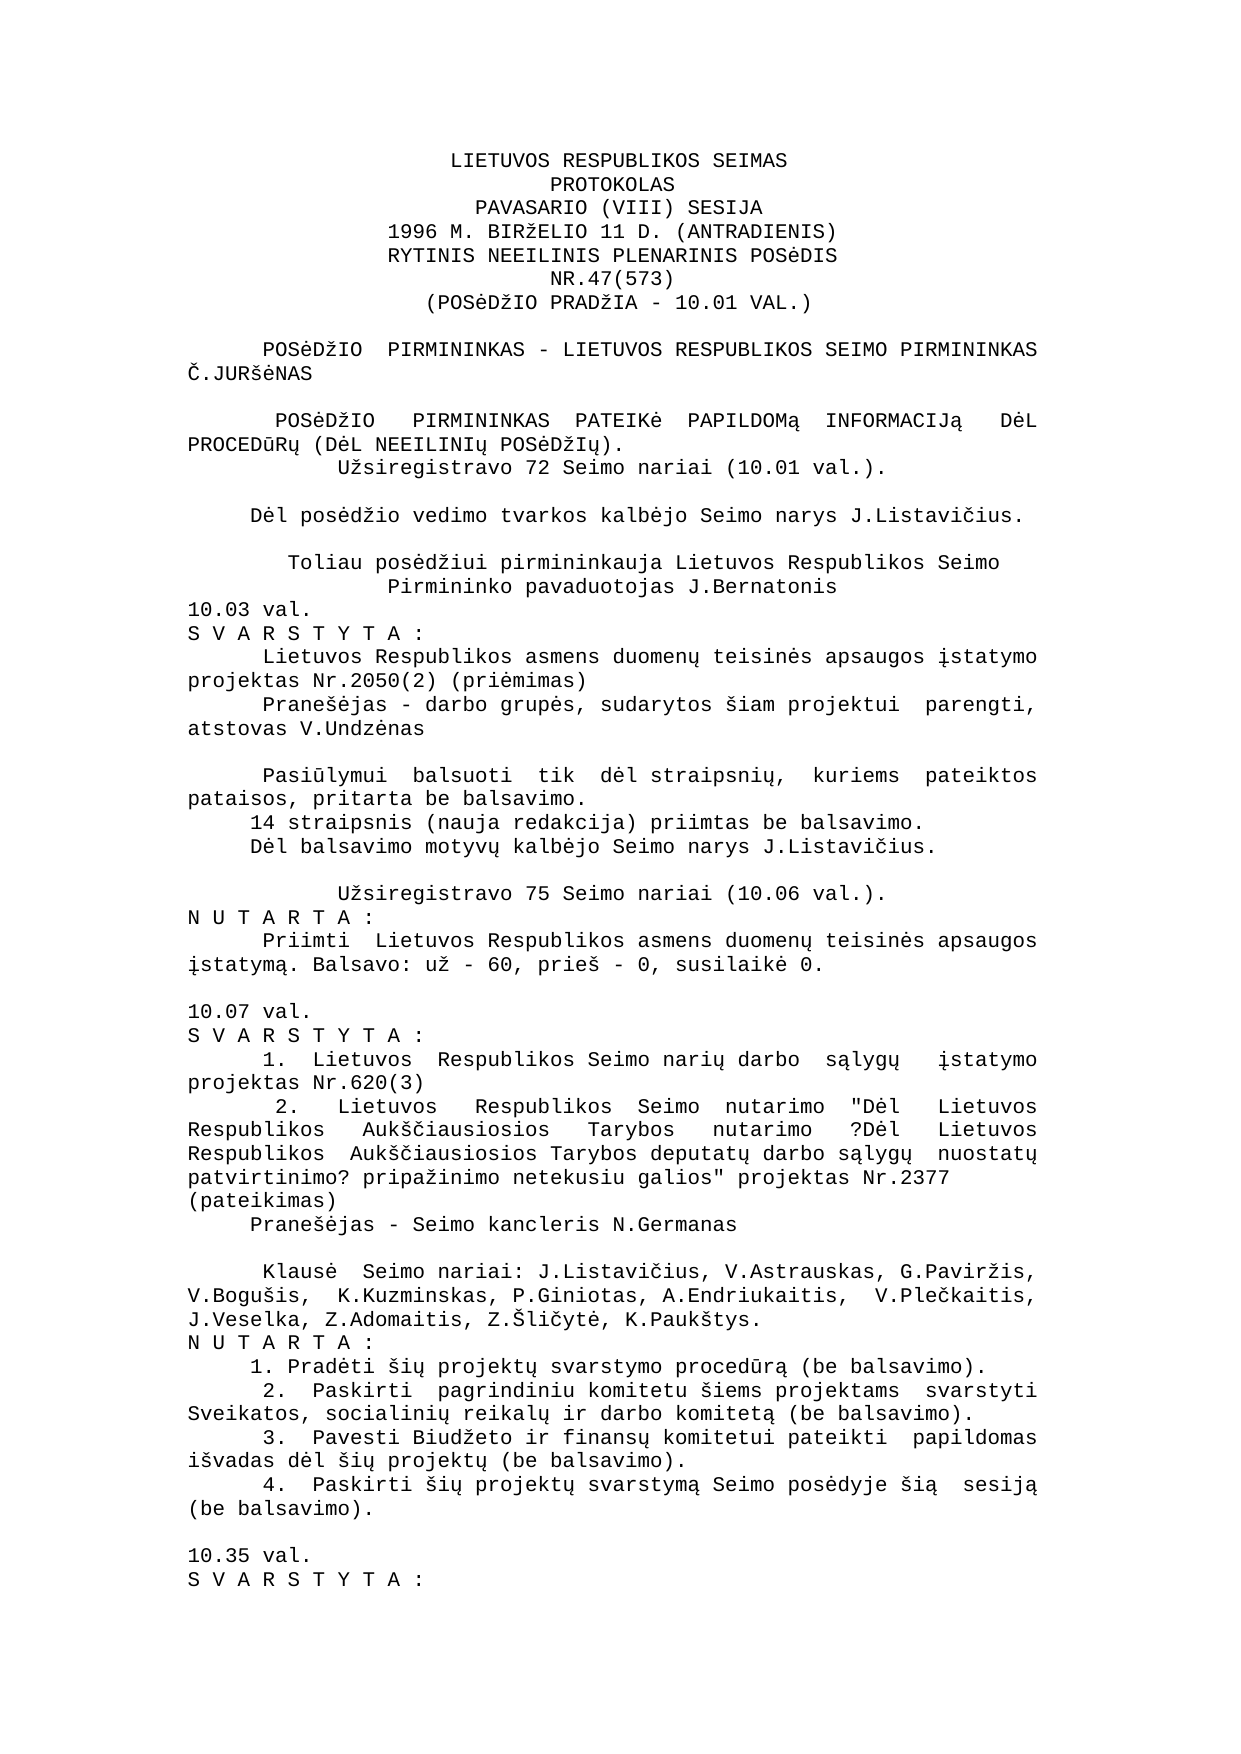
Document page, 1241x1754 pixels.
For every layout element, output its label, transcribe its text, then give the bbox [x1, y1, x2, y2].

text išvadas dėl šių projektų (be balsavimo). [187, 1451, 1053, 1474]
text N U T A R T A : [187, 907, 1053, 930]
text J.Veselka, Z.Adomaitis, Z.Šličytė, K.Paukštys. [187, 1309, 1053, 1332]
text PAVASARIO (VIII) SESIJA [187, 197, 1053, 221]
text Respublikos Aukščiausiosios Tarybos deputatų darbo sąlygų nuostatų [187, 1143, 1053, 1167]
text 4. Paskirti šių projektų svarstymą Seimo posėdyje šią sesiją [187, 1474, 1053, 1498]
text atstovas V.Undzėnas [187, 717, 1053, 741]
text įstatymą. Balsavo: už - 60, prieš - 0, susilaikė 0. [187, 954, 1053, 978]
text Lietuvos Respublikos asmens duomenų teisinės apsaugos įstatymo [187, 647, 1053, 670]
text 1. Pradėti šių projektų svarstymo procedūrą (be balsavimo). [187, 1356, 1053, 1379]
text 2. Paskirti pagrindiniu komitetu šiems projektams svarstyti [187, 1379, 1053, 1403]
text Klausė Seimo nariai: J.Listavičius, V.Astrauskas, G.Paviržis, [187, 1261, 1053, 1285]
text Užsiregistravo 75 Seimo nariai (10.06 val.). [187, 883, 1053, 907]
text Pasiūlymui balsuoti tik dėl straipsnių, kuriems pateiktos [187, 765, 1053, 788]
text pataisos, pritarta be balsavimo. [187, 788, 1053, 812]
text PROTOKOLAS [187, 174, 1053, 197]
text 10.07 val. [187, 1001, 1053, 1025]
text 2. Lietuvos Respublikos Seimo nutarimo "Dėl Lietuvos [187, 1096, 1053, 1119]
text (POSėDžIO PRADžIA - 10.01 VAL.) [187, 292, 1053, 316]
text 10.35 val. [187, 1545, 1053, 1569]
text NR.47(573) [187, 268, 1053, 292]
text Užsiregistravo 72 Seimo nariai (10.01 val.). [187, 457, 1053, 481]
text S V A R S T Y T A : [187, 1569, 1053, 1592]
text projektas Nr.2050(2) (priėmimas) [187, 670, 1053, 694]
text Priimti Lietuvos Respublikos asmens duomenų teisinės apsaugos [187, 930, 1053, 954]
text Č.JURšėNAS [187, 363, 1053, 386]
text 10.03 val. [187, 599, 1053, 623]
text patvirtinimo? pripažinimo netekusiu galios" projektas Nr.2377 [187, 1167, 1053, 1190]
text S V A R S T Y T A : [187, 623, 1053, 647]
text V.Bogušis, K.Kuzminskas, P.Giniotas, A.Endriukaitis, V.Plečkaitis, [187, 1285, 1053, 1309]
text 3. Pavesti Biudžeto ir finansų komitetui pateikti papildomas [187, 1427, 1053, 1451]
text Dėl balsavimo motyvų kalbėjo Seimo narys J.Listavičius. [187, 836, 1053, 859]
text Pranešėjas - darbo grupės, sudarytos šiam projektui parengti, [187, 694, 1053, 717]
text 1. Lietuvos Respublikos Seimo narių darbo sąlygų įstatymo [187, 1048, 1053, 1072]
text 1996 M. BIRžELIO 11 D. (ANTRADIENIS) [187, 221, 1053, 244]
text PROCEDūRų (DėL NEEILINIų POSėDžIų). [187, 434, 1053, 457]
text (pateikimas) [187, 1190, 1053, 1214]
text POSėDžIO PIRMININKAS - LIETUVOS RESPUBLIKOS SEIMO PIRMININKAS [187, 339, 1053, 363]
text Pranešėjas - Seimo kancleris N.Germanas [187, 1214, 1053, 1238]
text RYTINIS NEEILINIS PLENARINIS POSėDIS [187, 244, 1053, 268]
text Respublikos Aukščiausiosios Tarybos nutarimo ?Dėl Lietuvos [187, 1119, 1053, 1143]
text N U T A R T A : [187, 1332, 1053, 1356]
text Dėl posėdžio vedimo tvarkos kalbėjo Seimo narys J.Listavičius. [187, 505, 1053, 528]
text LIETUVOS RESPUBLIKOS SEIMAS [187, 150, 1053, 174]
text Toliau posėdžiui pirmininkauja Lietuvos Respublikos Seimo [187, 552, 1053, 576]
text POSėDžIO PIRMININKAS PATEIKė PAPILDOMą INFORMACIJą DėL [187, 410, 1053, 434]
text (be balsavimo). [187, 1498, 1053, 1521]
text 14 straipsnis (nauja redakcija) priimtas be balsavimo. [187, 812, 1053, 836]
text Pirmininko pavaduotojas J.Bernatonis [187, 576, 1053, 599]
text projektas Nr.620(3) [187, 1072, 1053, 1096]
text Sveikatos, socialinių reikalų ir darbo komitetą (be balsavimo). [187, 1403, 1053, 1427]
text S V A R S T Y T A : [187, 1025, 1053, 1048]
